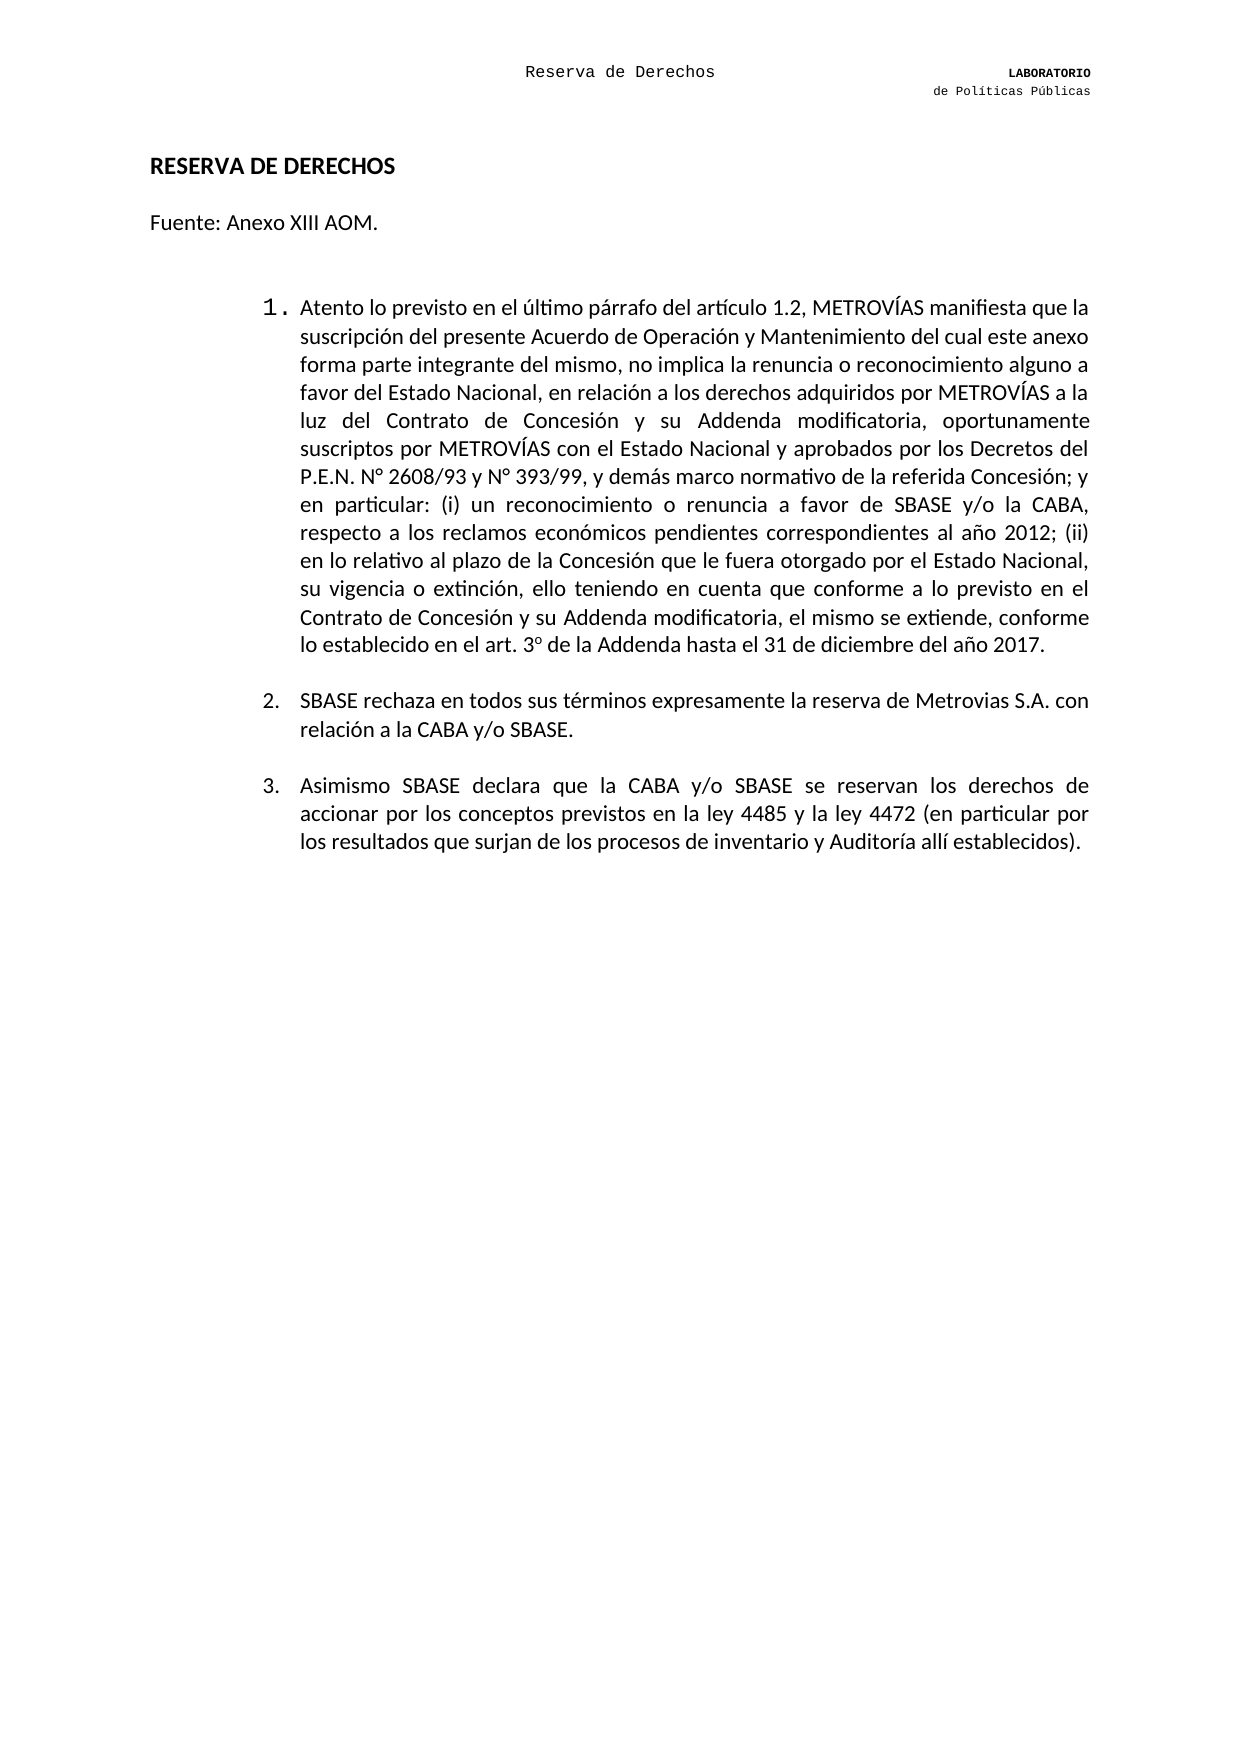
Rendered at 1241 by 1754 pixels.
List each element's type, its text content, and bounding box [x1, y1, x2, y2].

text Fuente: Anexo XIII AOM. [150, 208, 1091, 237]
list Asimismo SBASE declara que la CABA y/o SBASE se reservan los derechos de accionar por los conceptos previstos en la ley 4485 y la ley 4472 (en particular por los resultados que surjan de los procesos de inventario y Auditoría allí establecidos). [262, 771, 1091, 855]
text RESERVA DE DERECHOS [150, 150, 1091, 181]
list SBASE rechaza en todos sus términos expresamente la reserva de Metrovias S.A. con relación a la CABA y/o SBASE. [262, 687, 1091, 743]
list Atento lo previsto en el último párrafo del artículo 1.2, METROVÍAS manifiesta que la suscripción del presente Acuerdo de Operación y Mantenimiento del cual este anexo forma parte integrante del mismo, no implica la renuncia o reconocimiento alguno a favor del Estado Nacional, en relación a los derechos adquiridos por METROVÍAS a la luz del Contrato de Concesión y su Addenda modificatoria, oportunamente suscriptos por METROVÍAS con el Estado Nacional y aprobados por los Decretos del P.E.N. N° 2608/93 y N° 393/99, y demás marco normativo de la referida Concesión; y en particular: (i) un reconocimiento o renuncia a favor de SBASE y/o la CABA, respecto a los reclamos económicos pendientes correspondientes al año 2012; (ii) en lo relativo al plazo de la Concesión que le fuera otorgado por el Estado Nacional, su vigencia o extinción, ello teniendo en cuenta que conforme a lo previsto en el Contrato de Concesión y su Addenda modificatoria, el mismo se extiende, conforme lo establecido en el art. 3o de la Addenda hasta el 31 de diciembre del año 2017. [262, 293, 1091, 659]
